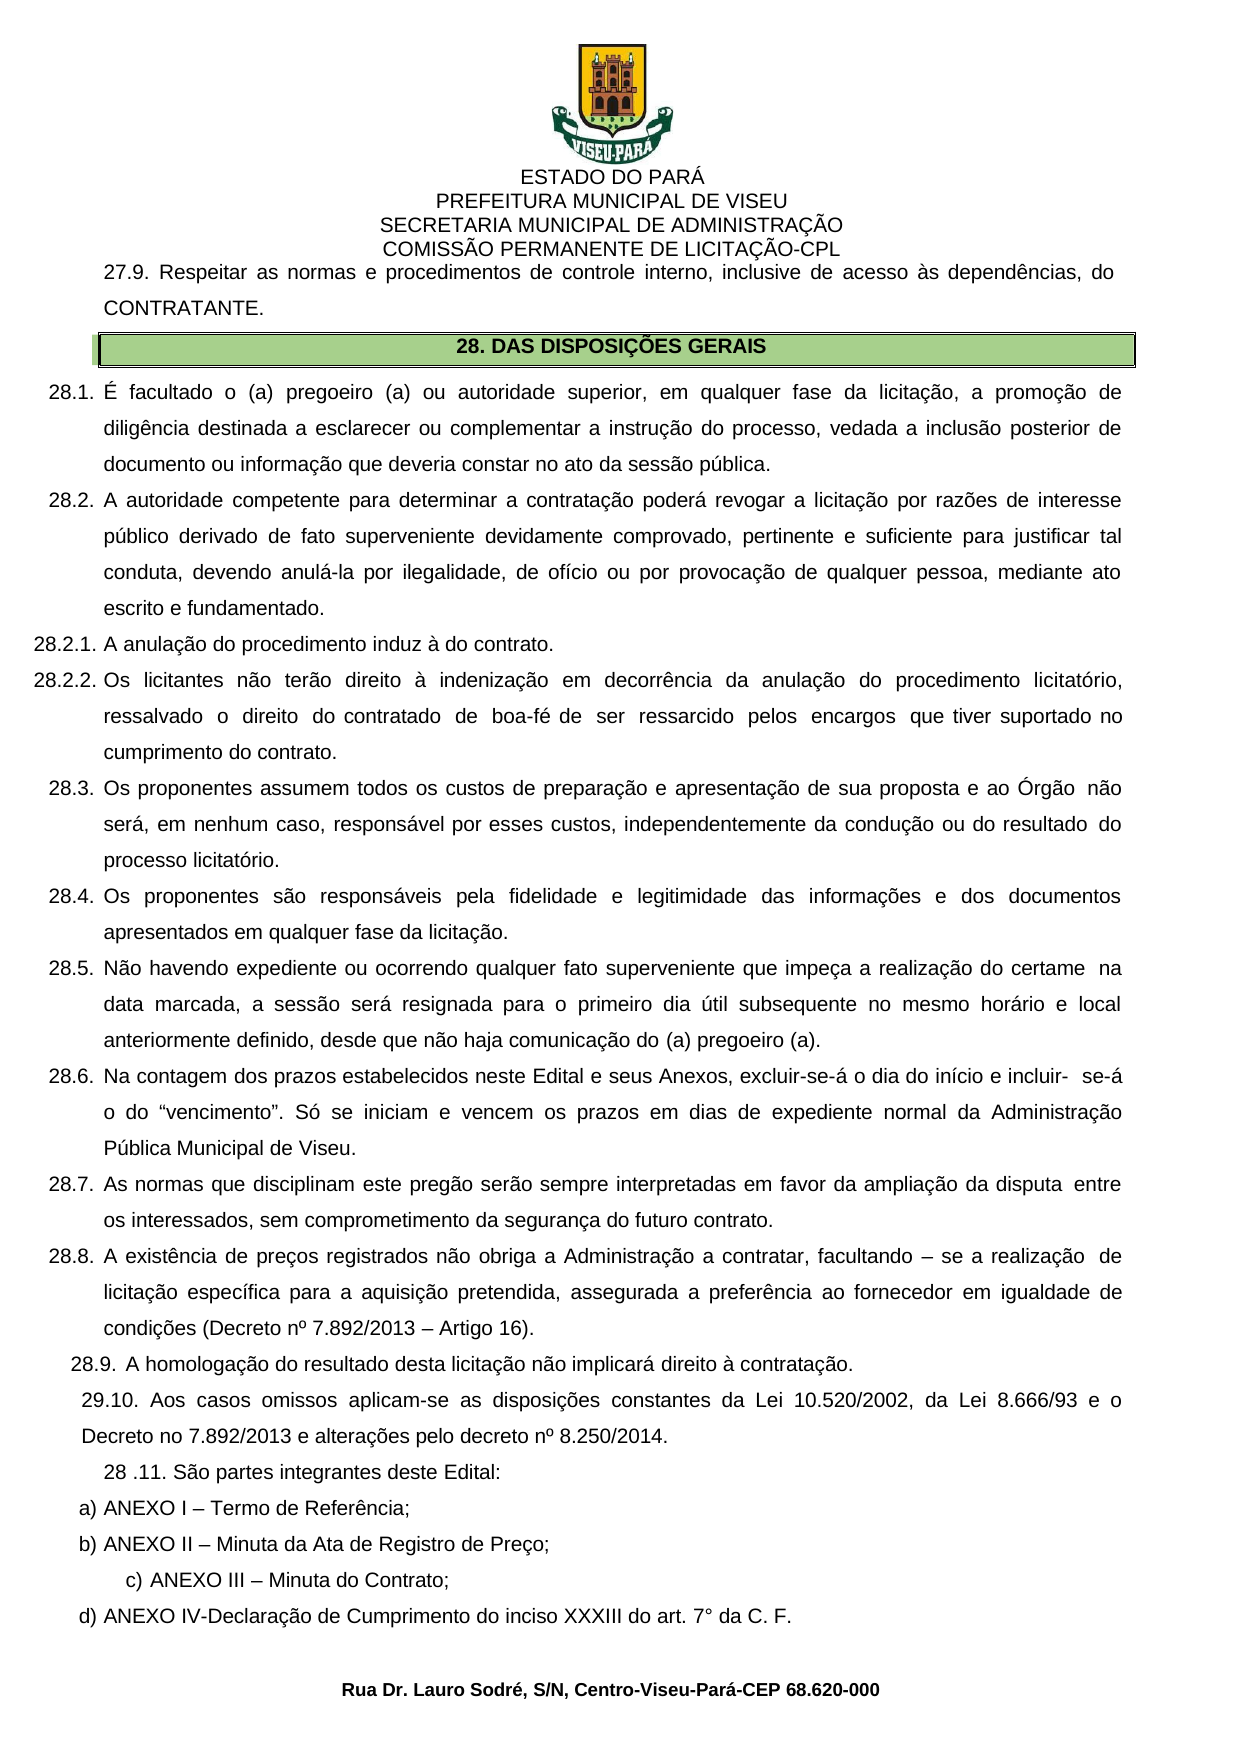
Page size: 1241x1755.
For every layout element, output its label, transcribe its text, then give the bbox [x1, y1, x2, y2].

list ANEXO III – Minuta do Contrato; [125, 1568, 1149, 1592]
list A anulação do procedimento induz à do contrato. [81, 632, 1149, 656]
list Os proponentes são responsáveis pela fidelidade e legitimidade das informações e dos documentos apresentados em qualquer fase da licitação. [81, 884, 1122, 944]
list Não havendo expediente ou ocorrendo qualquer fato superveniente que impeça a realização do certame na data marcada, a sessão será resignada para o primeiro dia útil subsequente no mesmo horário e local anteriormente definido, desde que não haja comunicação do (a) pregoeiro (a). [81, 956, 1122, 1052]
list Na contagem dos prazos estabelecidos neste Edital e seus Anexos, excluir-se-á o dia do início e incluir- se-á o do “vencimento”. Só se iniciam e vencem os prazos em dias de expediente normal da Administração Pública Municipal de Viseu. [81, 1064, 1123, 1160]
text 28 .11. São partes integrantes deste Edital: [103, 1460, 1149, 1484]
list ANEXO IV-Declaração de Cumprimento do inciso XXXIII do art. 7° da C. F. [79, 1603, 1149, 1627]
text 29.10. Aos casos omissos aplicam-se as disposições constantes da Lei 10.520/2002, da Lei 8.666/93 e o Decreto no 7.892/2013 e alterações pelo decreto nº 8.250/2014. [81, 1388, 1122, 1448]
list As normas que disciplinam este pregão serão sempre interpretadas em favor da ampliação da disputa entre os interessados, sem comprometimento da segurança do futuro contrato. [81, 1172, 1121, 1232]
list Os licitantes não terão direito à indenização em decorrência da anulação do procedimento licitatório, ressalvado o direito do contratado de boa-fé de ser ressarcido pelos encargos que tiver suportado no cumprimento do contrato. [81, 668, 1123, 764]
list A homologação do resultado desta licitação não implicará direito à contratação. [103, 1352, 1149, 1376]
list ANEXO I – Termo de Referência; [79, 1496, 1149, 1519]
list A existência de preços registrados não obriga a Administração a contratar, facultando – se a realização de licitação específica para a aquisição pretendida, assegurada a preferência ao fornecedor em igualdade de condições (Decreto nº 7.892/2013 – Artigo 16). [81, 1244, 1123, 1340]
list É facultado o (a) pregoeiro (a) ou autoridade superior, em qualquer fase da licitação, a promoção de diligência destinada a esclarecer ou complementar a instrução do processo, vedada a inclusão posterior de documento ou informação que deveria constar no ato da sessão pública. [81, 380, 1122, 475]
list ANEXO II – Minuta da Ata de Registro de Preço; [79, 1532, 1149, 1556]
list A autoridade competente para determinar a contratação poderá revogar a licitação por razões de interesse público derivado de fato superveniente devidamente comprovado, pertinente e suficiente para justificar tal conduta, devendo anulá-la por ilegalidade, de ofício ou por provocação de qualquer pessoa, mediante ato escrito e fundamentado. [81, 487, 1122, 620]
list Os proponentes assumem todos os custos de preparação e apresentação de sua proposta e ao Órgão não será, em nenhum caso, responsável por esses custos, independentemente da condução ou do resultado do processo licitatório. [81, 776, 1122, 872]
text CONTRATANTE. [103, 296, 1149, 319]
